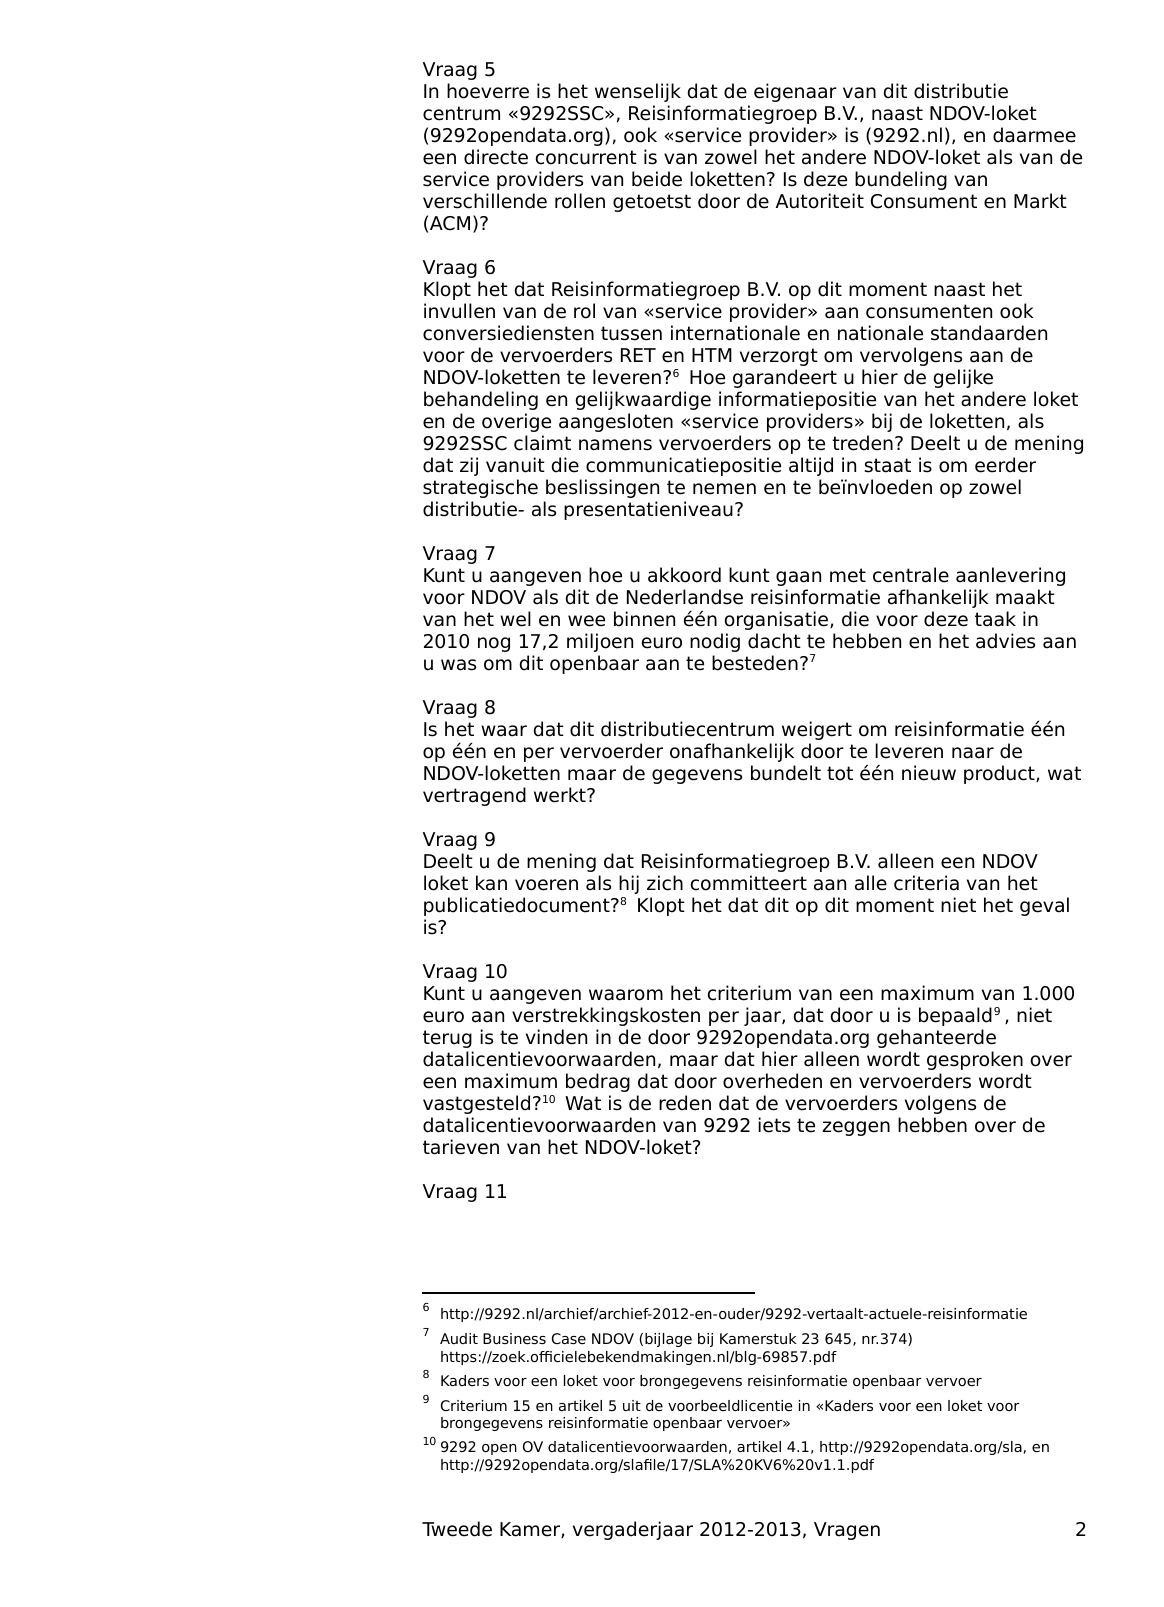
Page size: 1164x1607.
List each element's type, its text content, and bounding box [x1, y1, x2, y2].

text Vraag 11 [422, 1181, 1087, 1203]
text Vraag 6 [422, 257, 1087, 279]
text Vraag 5 [422, 59, 1087, 81]
text Kunt u aangeven hoe u akkoord kunt gaan met centrale aanlevering voor NDOV als dit de Nederlandse reisinformatie afhankelijk maakt van het wel en wee binnen één organisatie, die voor deze taak in 2010 nog 17,2 miljoen euro nodig dacht te hebben en het advies aan u was om dit openbaar aan te besteden? [422, 565, 1087, 675]
text Vraag 7 [422, 543, 1087, 565]
text Deelt u de mening dat Reisinformatiegroep B.V. alleen een NDOV loket kan voeren als hij zich committeert aan alle criteria van het publicatiedocument? Klopt het dat dit op dit moment niet het geval is? [422, 851, 1087, 939]
text Is het waar dat dit distributiecentrum weigert om reisinformatie één op één en per vervoerder onafhankelijk door te leveren naar de NDOV-loketten maar de gegevens bundelt tot één nieuw product, wat vertragend werkt? [422, 719, 1087, 807]
text Klopt het dat Reisinformatiegroep B.V. op dit moment naast het invullen van de rol van «service provider» aan consumenten ook conversiediensten tussen internationale en nationale standaarden voor de vervoerders RET en HTM verzorgt om vervolgens aan de NDOV-loketten te leveren? Hoe garandeert u hier de gelijke behandeling en gelijkwaardige informatiepositie van het andere loket en de overige aangesloten «service providers» bij de loketten, als 9292SSC claimt namens vervoerders op te treden? Deelt u de mening dat zij vanuit die communicatiepositie altijd in staat is om eerder strategische beslissingen te nemen en te beïnvloeden op zowel distributie- als presentatieniveau? [422, 279, 1087, 521]
text http://9292.nl/archief/archief-2012-en-ouder/9292-vertaalt-actuele-reisinformatie [422, 1302, 1087, 1324]
text Kunt u aangeven waarom het criterium van een maximum van 1.000 euro aan verstrekkingskosten per jaar, dat door u is bepaald, niet terug is te vinden in de door 9292opendata.org gehanteerde datalicentievoorwaarden, maar dat hier alleen wordt gesproken over een maximum bedrag dat door overheden en vervoerders wordt vastgesteld? Wat is de reden dat de vervoerders volgens de datalicentievoorwaarden van 9292 iets te zeggen hebben over de tarieven van het NDOV-loket? [422, 983, 1087, 1159]
text Kaders voor een loket voor brongegevens reisinformatie openbaar vervoer [422, 1368, 1087, 1391]
text 9292 open OV datalicentievoorwaarden, artikel 4.1, http://9292opendata.org/sla, en http://9292opendata.org/slafile/17/SLA%20KV6%20v1.1.pdf [422, 1435, 1087, 1474]
text In hoeverre is het wenselijk dat de eigenaar van dit distributie centrum «9292SSC», Reisinformatiegroep B.V., naast NDOV-loket (9292opendata.org), ook «service provider» is (9292.nl), en daarmee een directe concurrent is van zowel het andere NDOV-loket als van de service providers van beide loketten? Is deze bundeling van verschillende rollen getoetst door de Autoriteit Consument en Markt (ACM)? [422, 81, 1087, 235]
text Criterium 15 en artikel 5 uit de voorbeeldlicentie in «Kaders voor een loket voor brongegevens reisinformatie openbaar vervoer» [422, 1393, 1087, 1432]
text Vraag 8 [422, 697, 1087, 719]
text Vraag 9 [422, 829, 1087, 851]
text Audit Business Case NDOV (bijlage bij Kamerstuk 23 645, nr.374) https://zoek.officielebekendmakingen.nl/blg-69857.pdf [422, 1327, 1087, 1366]
text Vraag 10 [422, 961, 1087, 983]
